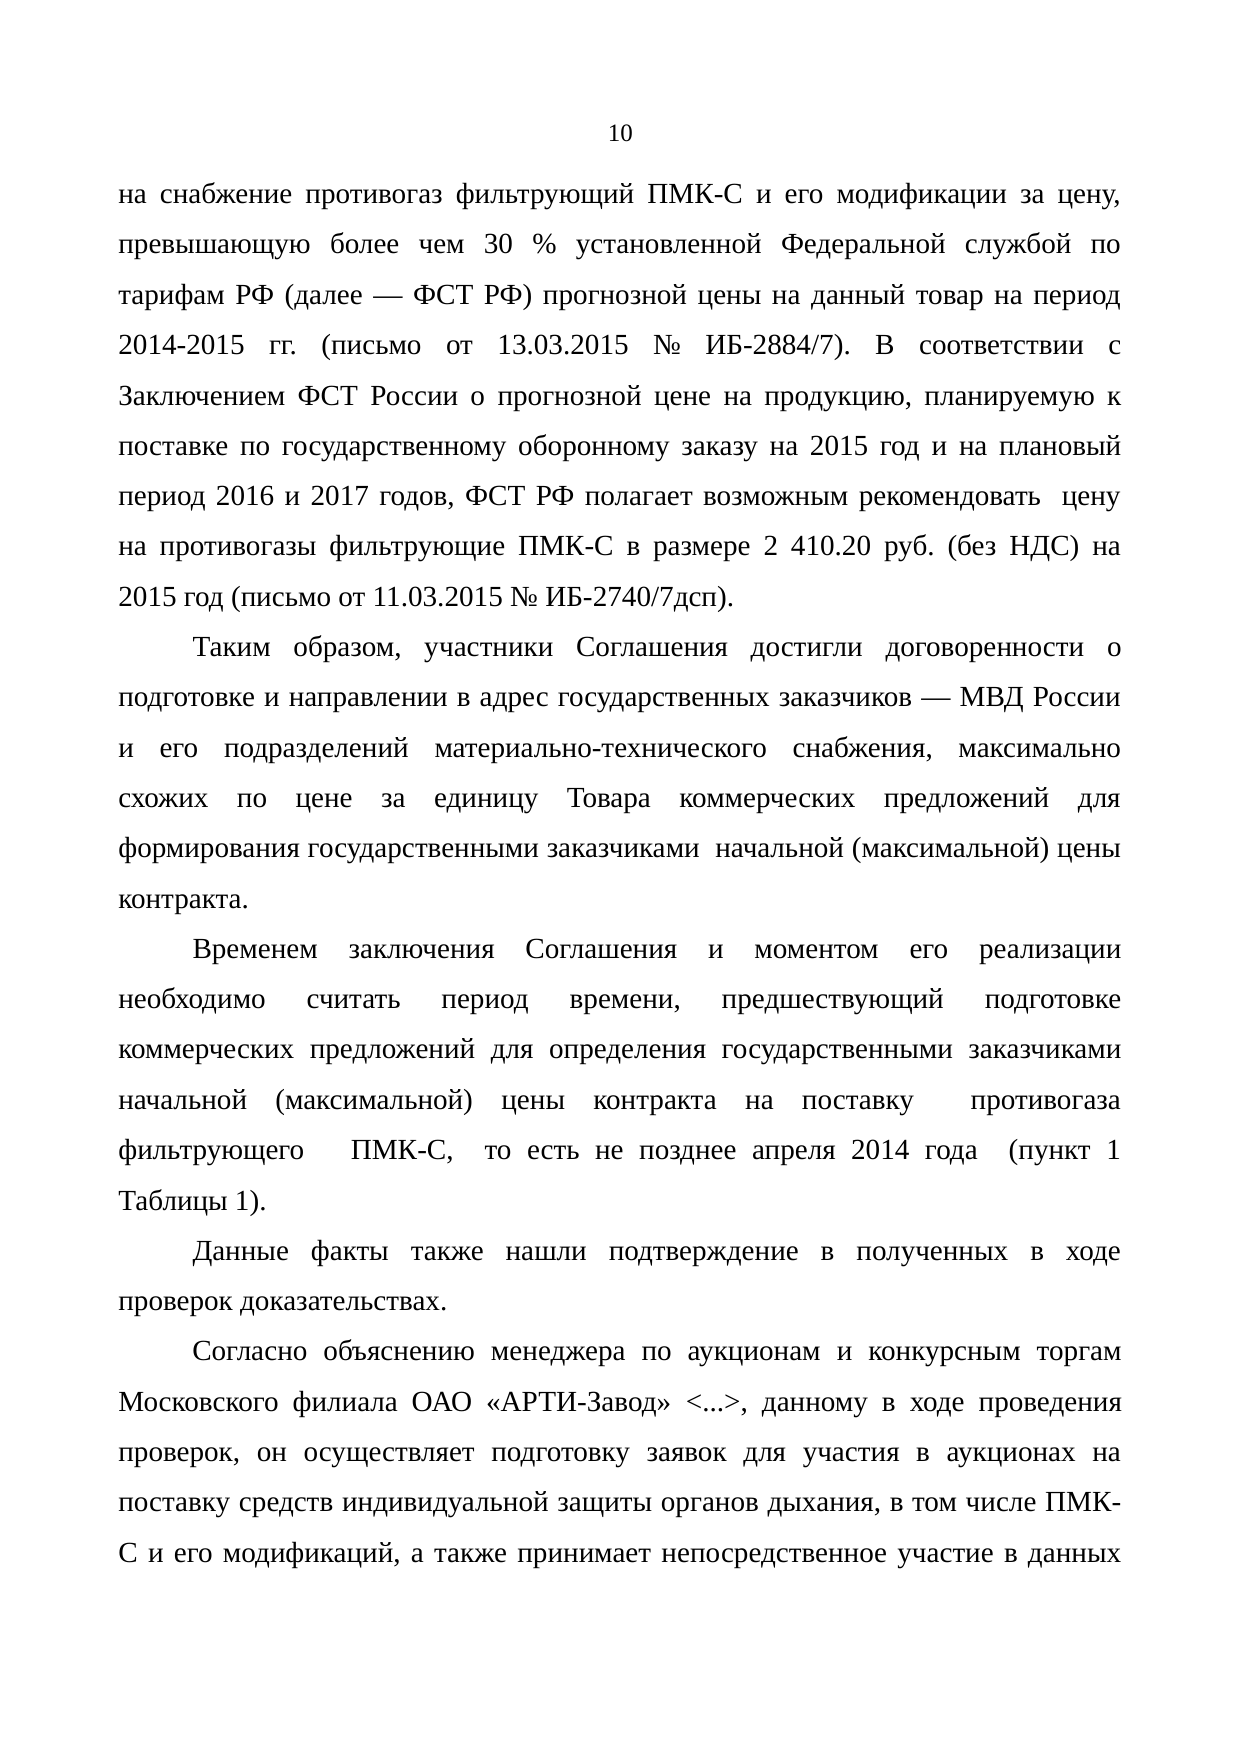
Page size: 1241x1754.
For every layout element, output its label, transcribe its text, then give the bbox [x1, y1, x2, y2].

text Согласно объяснению менеджера по аукционам и конкурсным торгам Московского филиала ОАО «АРТИ-Завод» <...>, данному в ходе проведения проверок, он осуществляет подготовку заявок для участия в аукционах на поставку средств индивидуальной защиты органов дыхания, в том числе ПМК-С и его модификаций, а также принимает непосредственное участие в данных [118, 1333, 1122, 1568]
text Таким образом, участники Соглашения достигли договоренности о подготовке и направлении в адрес государственных заказчиков — МВД России и его подразделений материально-технического снабжения, максимально схожих по цене за единицу Товара коммерческих предложений для формирования государственными заказчиками начальной (максимальной) цены контракта. [118, 629, 1122, 914]
text на снабжение противогаз фильтрующий ПМК-С и его модификации за цену, превышающую более чем 30 % установленной Федеральной службой по тарифам РФ (далее — ФСТ РФ) прогнозной цены на данный товар на период 2014-2015 гг. (письмо от 13.03.2015 № ИБ-2884/7). В соответствии с Заключением ФСТ России о прогнозной цене на продукцию, планируемую к поставке по государственному оборонному заказу на 2015 год и на плановый период 2016 и 2017 годов, ФСТ РФ полагает возможным рекомендовать цену на противогазы фильтрующие ПМК-С в размере 2 410.20 руб. (без НДС) на 2015 год (письмо от 11.03.2015 № ИБ-2740/7дсп). [118, 176, 1122, 612]
text Временем заключения Соглашения и моментом его реализации необходимо считать период времени, предшествующий подготовке коммерческих предложений для определения государственными заказчиками начальной (максимальной) цены контракта на поставку противогаза фильтрующего ПМК-С, то есть не позднее апреля 2014 года (пункт 1 Таблицы 1). [118, 931, 1122, 1216]
text Данные факты также нашли подтверждение в полученных в ходе проверок доказательствах. [118, 1233, 1122, 1317]
